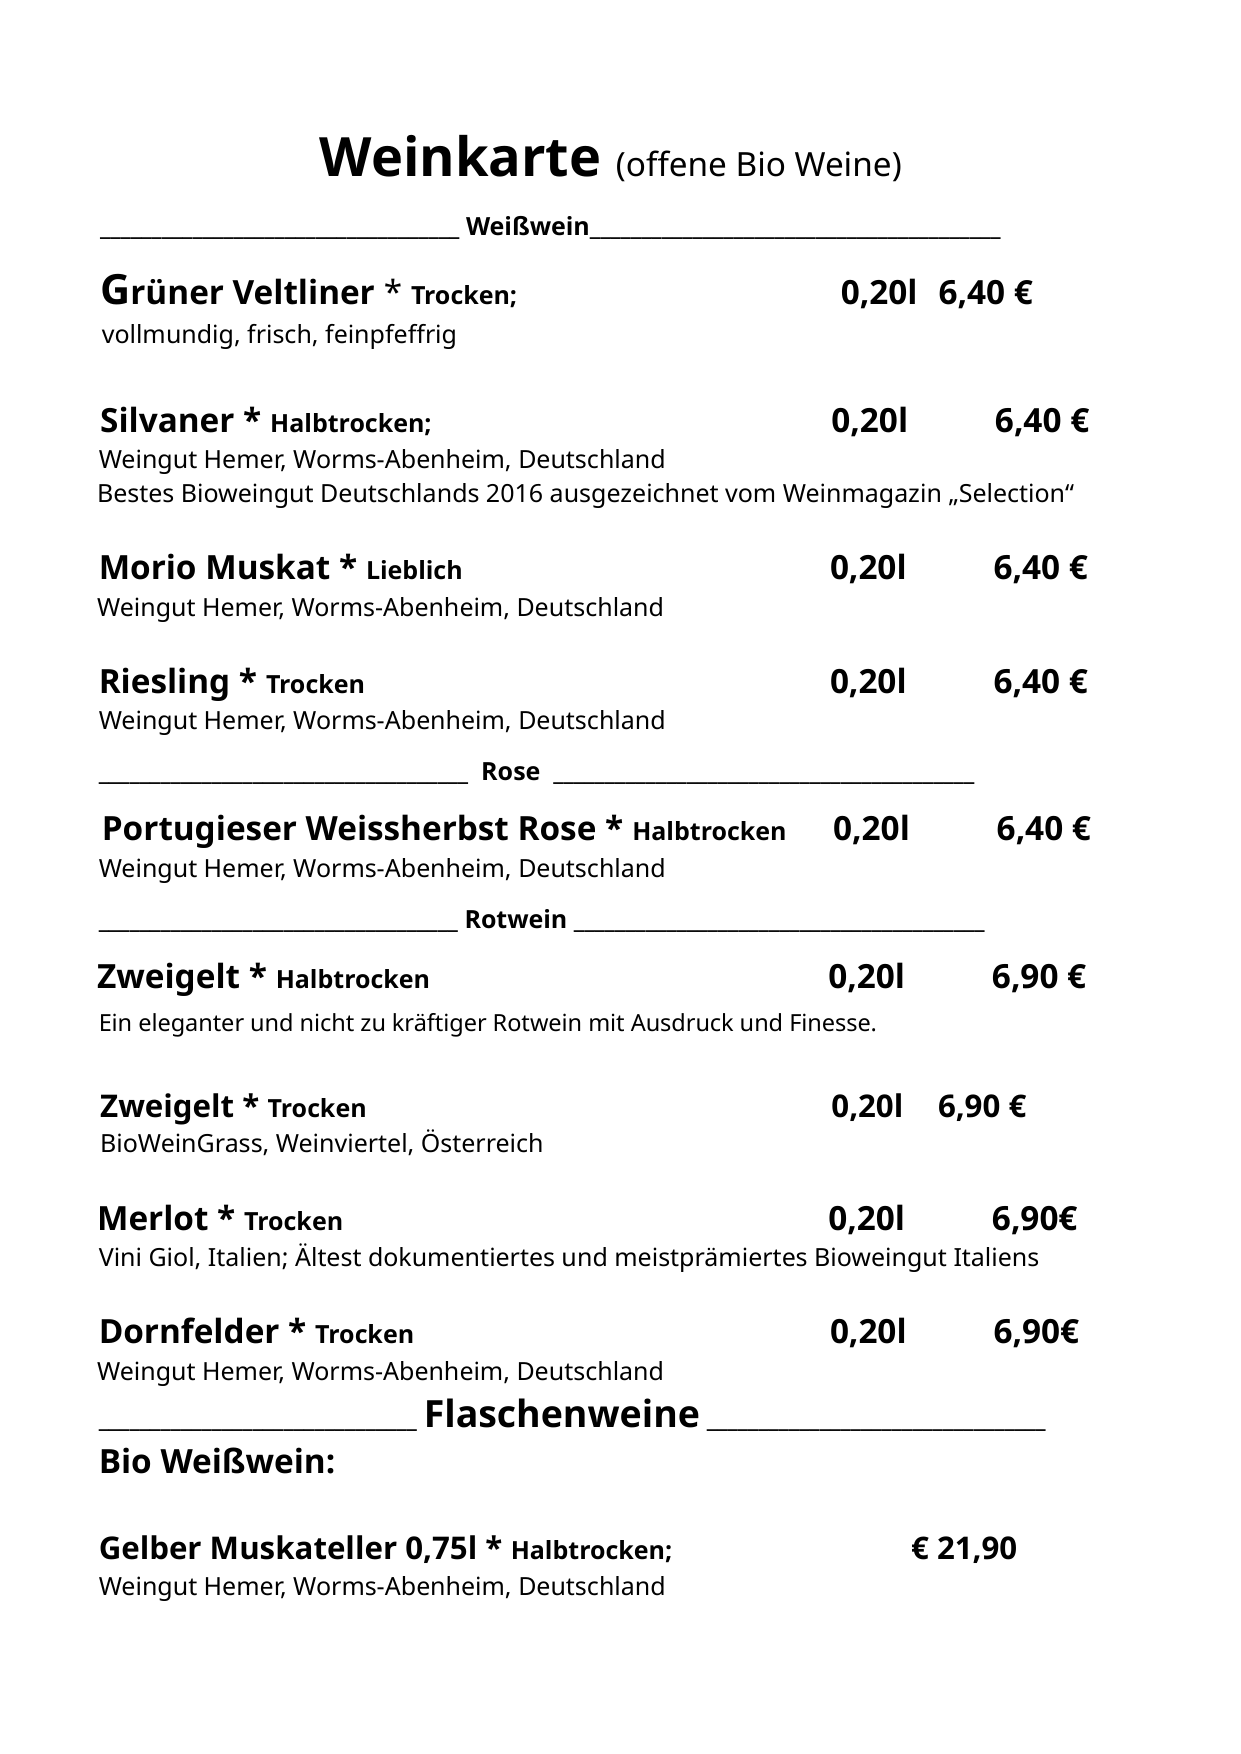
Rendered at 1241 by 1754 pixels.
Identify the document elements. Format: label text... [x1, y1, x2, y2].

text Vini Giol, Italien; Ältest dokumentiertes und meistprämiertes Bioweingut Italiens [98, 1240, 1123, 1274]
text Weingut Hemer, Worms-Abenheim, Deutschland [98, 703, 1123, 737]
text _______________________________ Flaschenweine _________________________________ [98, 1387, 1123, 1438]
text ____________________________________ Rose _________________________________________ [98, 754, 1123, 788]
text ___________________________________ Rotwein ________________________________________ [98, 902, 1123, 936]
text Grüner Veltliner * Trocken; 0,20l 6,40 € [100, 260, 1123, 317]
text Gelber Muskateller 0,75l * Halbtrocken; € 21,90 [98, 1526, 1123, 1569]
text Portugieser Weissherbst Rose * Halbtrocken 0,20l 6,40 € [102, 805, 1123, 851]
text Weingut Hemer, Worms-Abenheim, Deutschland [98, 1569, 1123, 1603]
text Zweigelt * Halbtrocken 0,20l 6,90 € [97, 953, 1123, 998]
text Morio Muskat * Lieblich 0,20l 6,40 € [98, 544, 1123, 589]
text Ein eleganter und nicht zu kräftiger Rotwein mit Ausdruck und Finesse. [98, 998, 1123, 1041]
text Weinkarte (offene Bio Weine) [98, 118, 1123, 192]
text BioWeinGrass, Weinviertel, Österreich [100, 1126, 1123, 1160]
text Zweigelt * Trocken 0,20l 6,90 € [100, 1083, 1123, 1126]
text vollmundig, frisch, feinpfeffrig [102, 317, 1123, 351]
text Weingut Hemer, Worms-Abenheim, Deutschland [98, 442, 1123, 476]
text Bestes Bioweingut Deutschlands 2016 ausgezeichnet vom Weinmagazin „Selection“ [97, 476, 1123, 510]
text Dornfelder * Trocken 0,20l 6,90€ [98, 1308, 1123, 1353]
text Weingut Hemer, Worms-Abenheim, Deutschland [97, 589, 1123, 623]
text Weingut Hemer, Worms-Abenheim, Deutschland [98, 851, 1123, 885]
text Bio Weißwein: [98, 1438, 1123, 1484]
text Riesling * Trocken 0,20l 6,40 € [98, 657, 1123, 703]
text Weingut Hemer, Worms-Abenheim, Deutschland [97, 1353, 1123, 1387]
text Merlot * Trocken 0,20l 6,90€ [97, 1194, 1123, 1240]
text Silvaner * Halbtrocken; 0,20l 6,40 € [100, 396, 1123, 442]
text ___________________________________ Weißwein________________________________________ [100, 209, 1123, 243]
